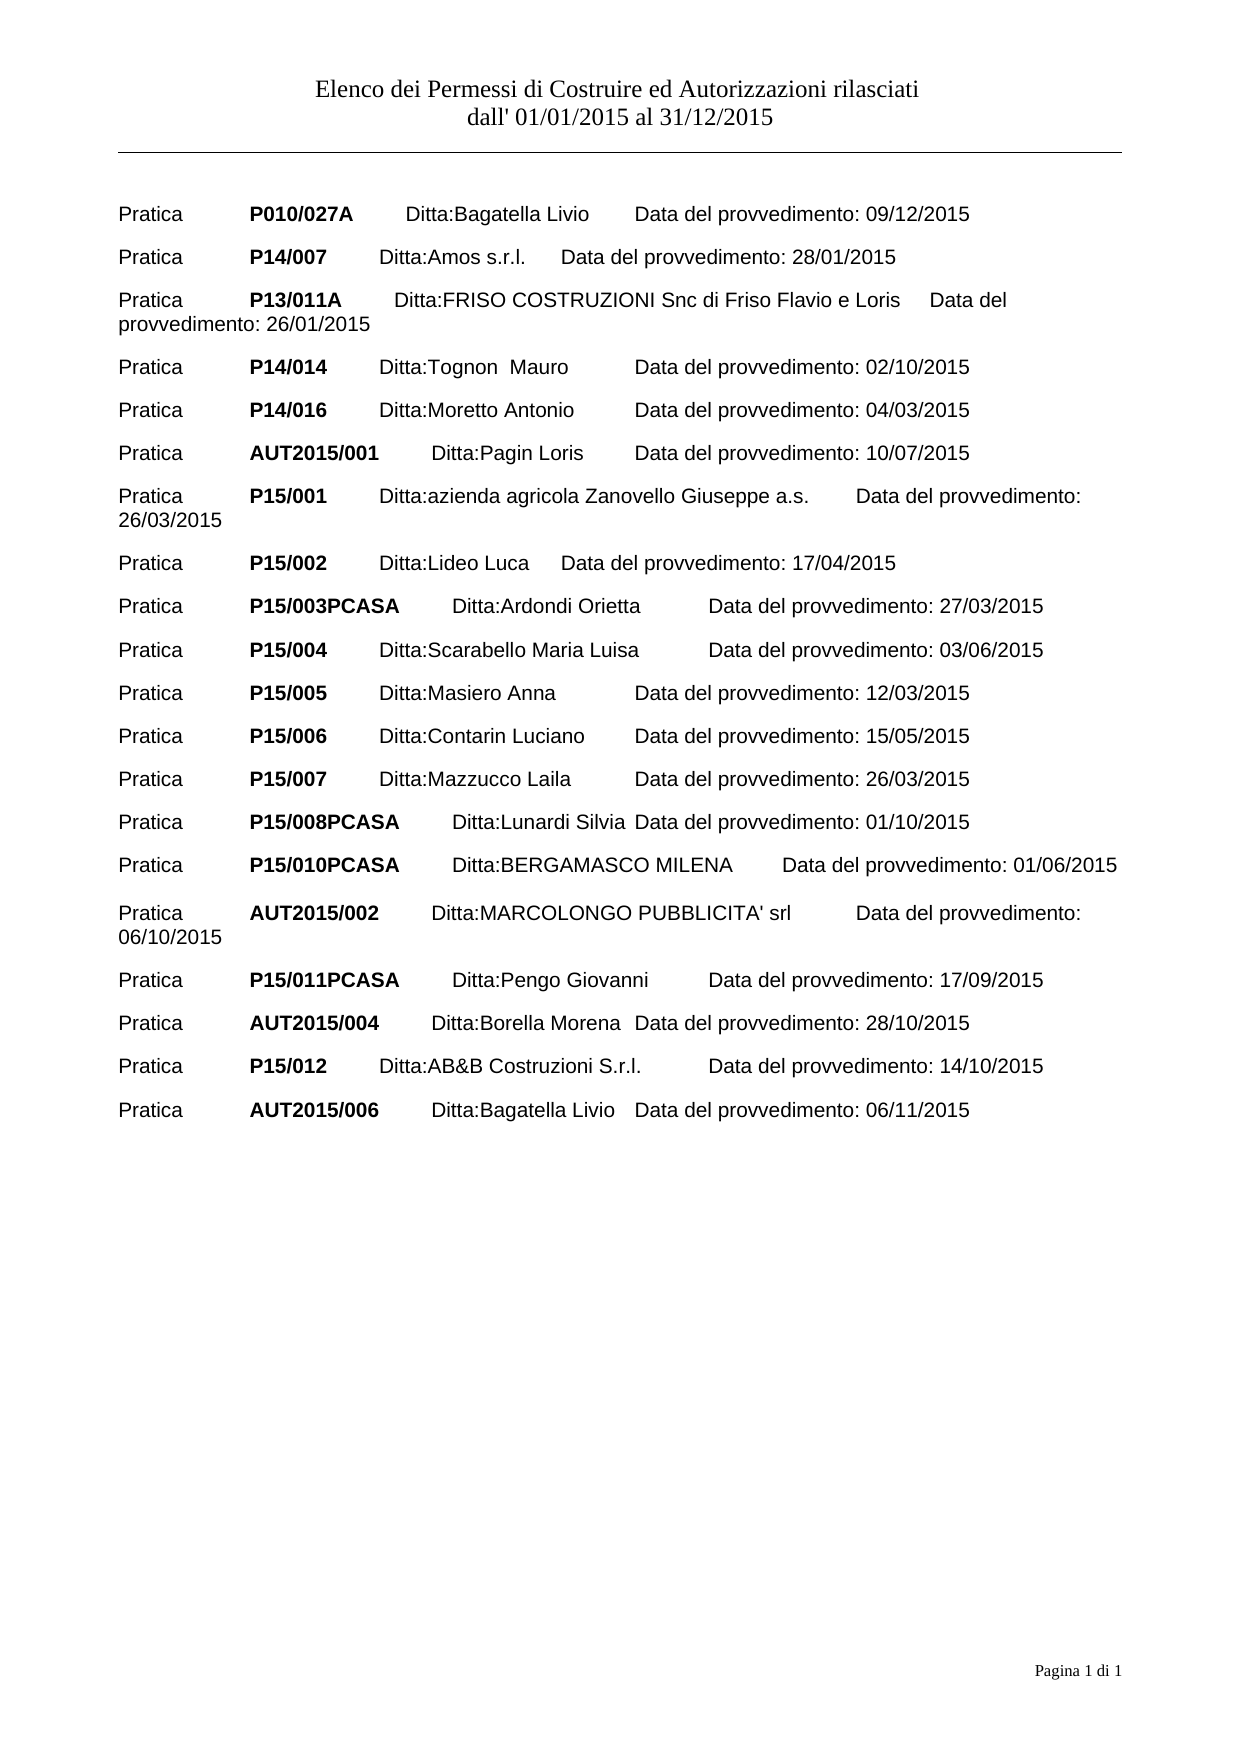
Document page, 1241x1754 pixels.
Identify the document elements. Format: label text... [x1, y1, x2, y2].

text Pratica P15/004 Ditta:Scarabello Maria Luisa Data del provvedimento: 03/06/2015 [118, 618, 1122, 661]
text Pratica P15/012 Ditta:AB&B Costruzioni S.r.l. Data del provvedimento: 14/10/2015 [118, 1035, 1122, 1078]
text Pratica P13/011A Ditta:FRISO COSTRUZIONI Snc di Friso Flavio e Loris Data del provvedimento: 26/01/2015 [118, 268, 1122, 336]
text Pratica P14/007 Ditta:Amos s.r.l. Data del provvedimento: 28/01/2015 [118, 225, 1122, 268]
text Pratica P15/011PCASA Ditta:Pengo Giovanni Data del provvedimento: 17/09/2015 [118, 949, 1122, 992]
text Pratica P15/010PCASA Ditta:BERGAMASCO MILENA Data del provvedimento: 01/06/2015 [118, 834, 1122, 901]
text Pratica P15/007 Ditta:Mazzucco Laila Data del provvedimento: 26/03/2015 [118, 748, 1122, 791]
text Pratica P14/016 Ditta:Moretto Antonio Data del provvedimento: 04/03/2015 [118, 379, 1122, 422]
text Pratica AUT2015/006 Ditta:Bagatella Livio Data del provvedimento: 06/11/2015 [118, 1078, 1122, 1121]
text Pratica P15/002 Ditta:Lideo Luca Data del provvedimento: 17/04/2015 [118, 532, 1122, 575]
text Pratica P15/005 Ditta:Masiero Anna Data del provvedimento: 12/03/2015 [118, 661, 1122, 704]
text Pratica P010/027A Ditta:Bagatella Livio Data del provvedimento: 09/12/2015 [118, 182, 1122, 225]
text Pratica P15/003PCASA Ditta:Ardondi Orietta Data del provvedimento: 27/03/2015 [118, 575, 1122, 618]
text Pratica AUT2015/002 Ditta:MARCOLONGO PUBBLICITA' srl Data del provvedimento: 06/10/2015 [118, 901, 1122, 949]
text Pratica P15/008PCASA Ditta:Lunardi Silvia Data del provvedimento: 01/10/2015 [118, 791, 1122, 834]
text Pratica P14/014 Ditta:Tognon Mauro Data del provvedimento: 02/10/2015 [118, 336, 1122, 379]
text Pratica AUT2015/001 Ditta:Pagin Loris Data del provvedimento: 10/07/2015 [118, 422, 1122, 465]
text Pratica AUT2015/004 Ditta:Borella Morena Data del provvedimento: 28/10/2015 [118, 992, 1122, 1035]
text Pratica P15/006 Ditta:Contarin Luciano Data del provvedimento: 15/05/2015 [118, 704, 1122, 748]
text Pratica P15/001 Ditta:azienda agricola Zanovello Giuseppe a.s. Data del provvedimento: 26/03/2015 [118, 465, 1122, 532]
